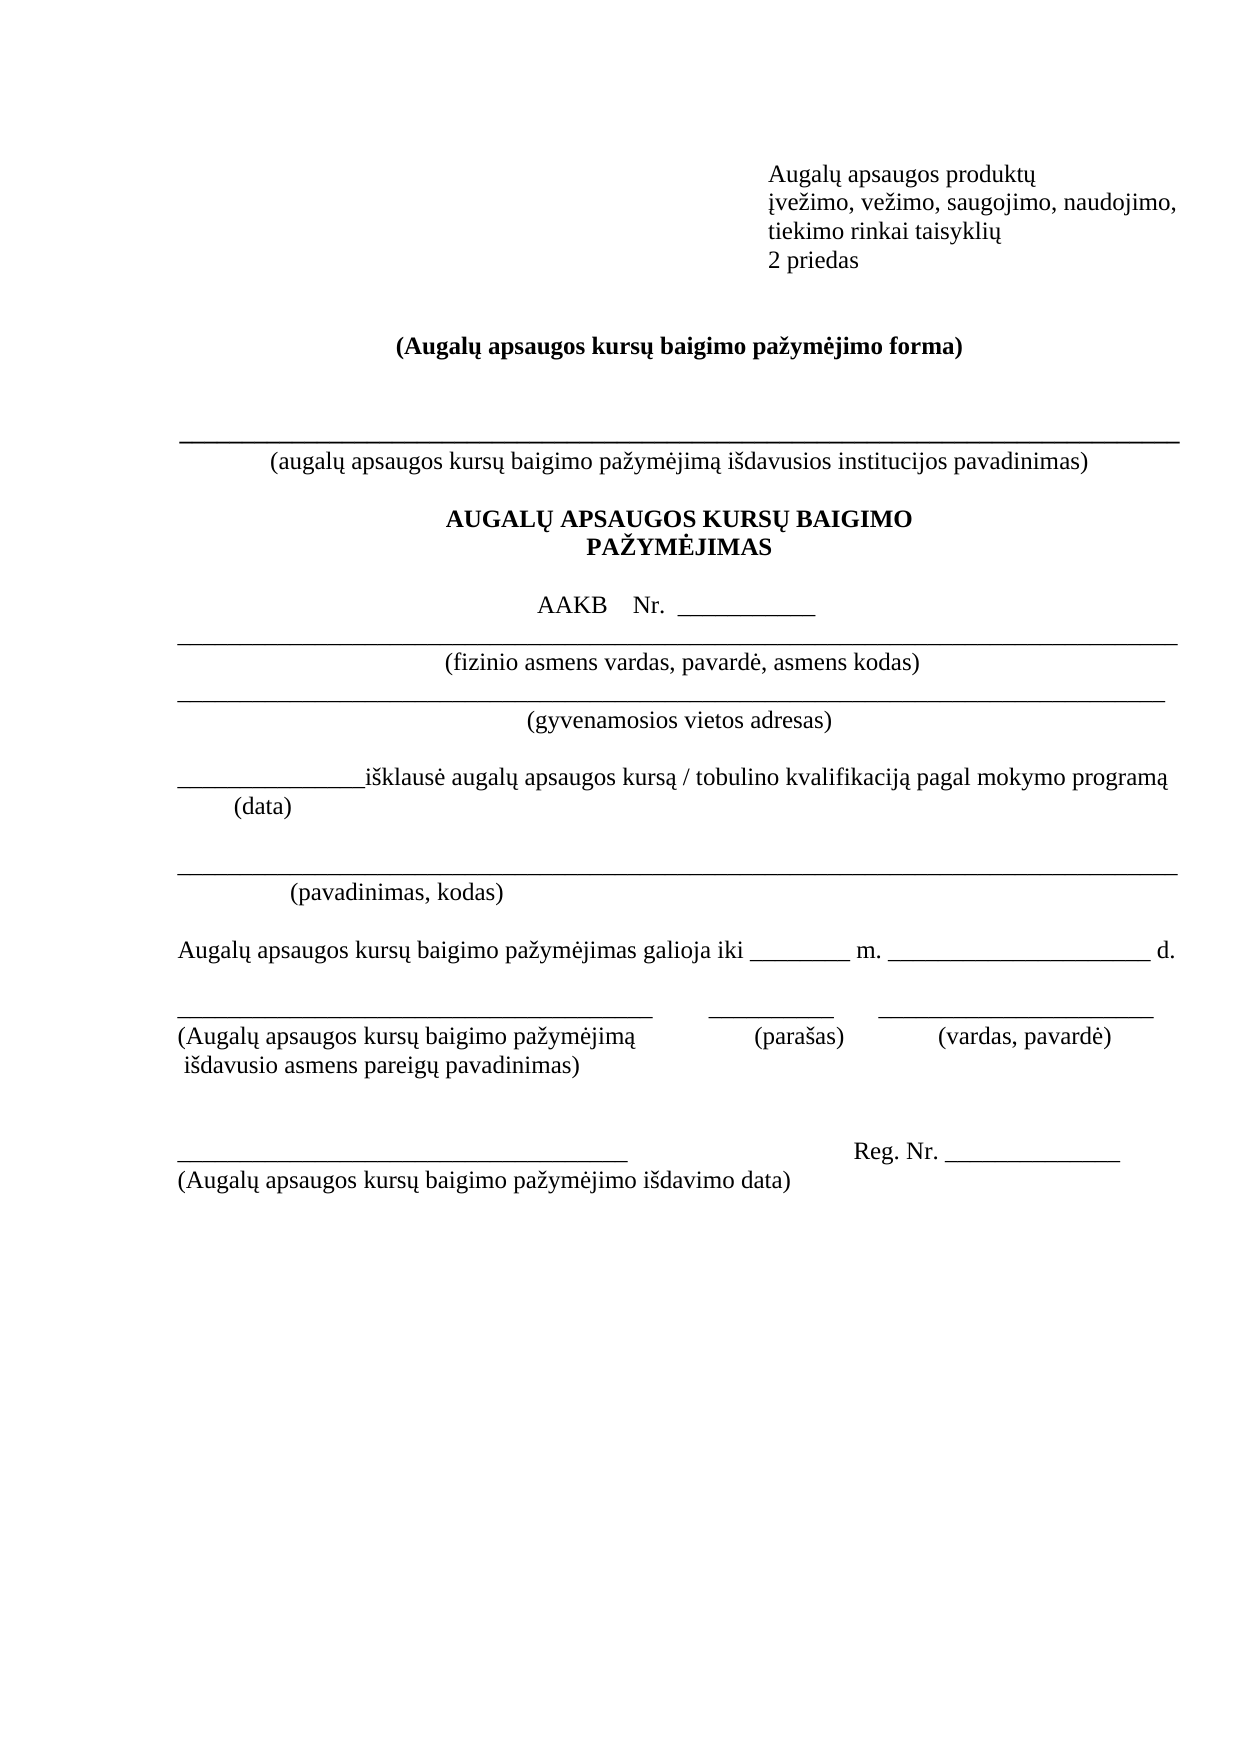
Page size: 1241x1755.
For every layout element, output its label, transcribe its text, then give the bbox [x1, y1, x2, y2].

text (fizinio asmens vardas, pavardė, asmens kodas) [177, 647, 1181, 676]
text (Augalų apsaugos kursų baigimo pažymėjimo išdavimo data) [177, 1165, 1181, 1194]
text Augalų apsaugos kursų baigimo pažymėjimas galioja iki ________ m. _____________________ d. [177, 935, 1181, 964]
text (gyvenamosios vietos adresas) [177, 705, 1181, 734]
text ____________________________________ Reg. Nr. ______________ [177, 1136, 1181, 1165]
text 2 priedas [768, 245, 1181, 274]
text _______________________________________________________________________________ [177, 676, 1181, 705]
text (data) [177, 791, 1181, 820]
text (Augalų apsaugos kursų baigimo pažymėjimo forma) [177, 331, 1181, 360]
subtitle ________________________________________________________________________________ [177, 417, 1181, 446]
text Augalų apsaugos produktų [768, 159, 1181, 187]
text ______________________________________ __________ ______________________ [177, 992, 1181, 1021]
text AAKB Nr. ___________ [177, 590, 1181, 619]
text ________________________________________________________________________________ [177, 619, 1181, 647]
text įvežimo, vežimo, saugojimo, naudojimo, tiekimo rinkai taisyklių [768, 187, 1181, 245]
text ________________________________________________________________________________ [177, 849, 1181, 877]
text (augalų apsaugos kursų baigimo pažymėjimą išdavusios institucijos pavadinimas) [177, 446, 1181, 475]
subtitle PAŽYMĖJIMAS [177, 532, 1181, 561]
subtitle Augalų apsaugos kursų baigimo [177, 504, 1181, 532]
text _______________išklausė augalų apsaugos kursą / tobulino kvalifikaciją pagal mokymo programą [177, 762, 1181, 791]
text išdavusio asmens pareigų pavadinimas) [177, 1050, 1181, 1079]
text (pavadinimas, kodas) [177, 877, 1181, 906]
text (Augalų apsaugos kursų baigimo pažymėjimą (parašas) (vardas, pavardė) [177, 1021, 1181, 1050]
